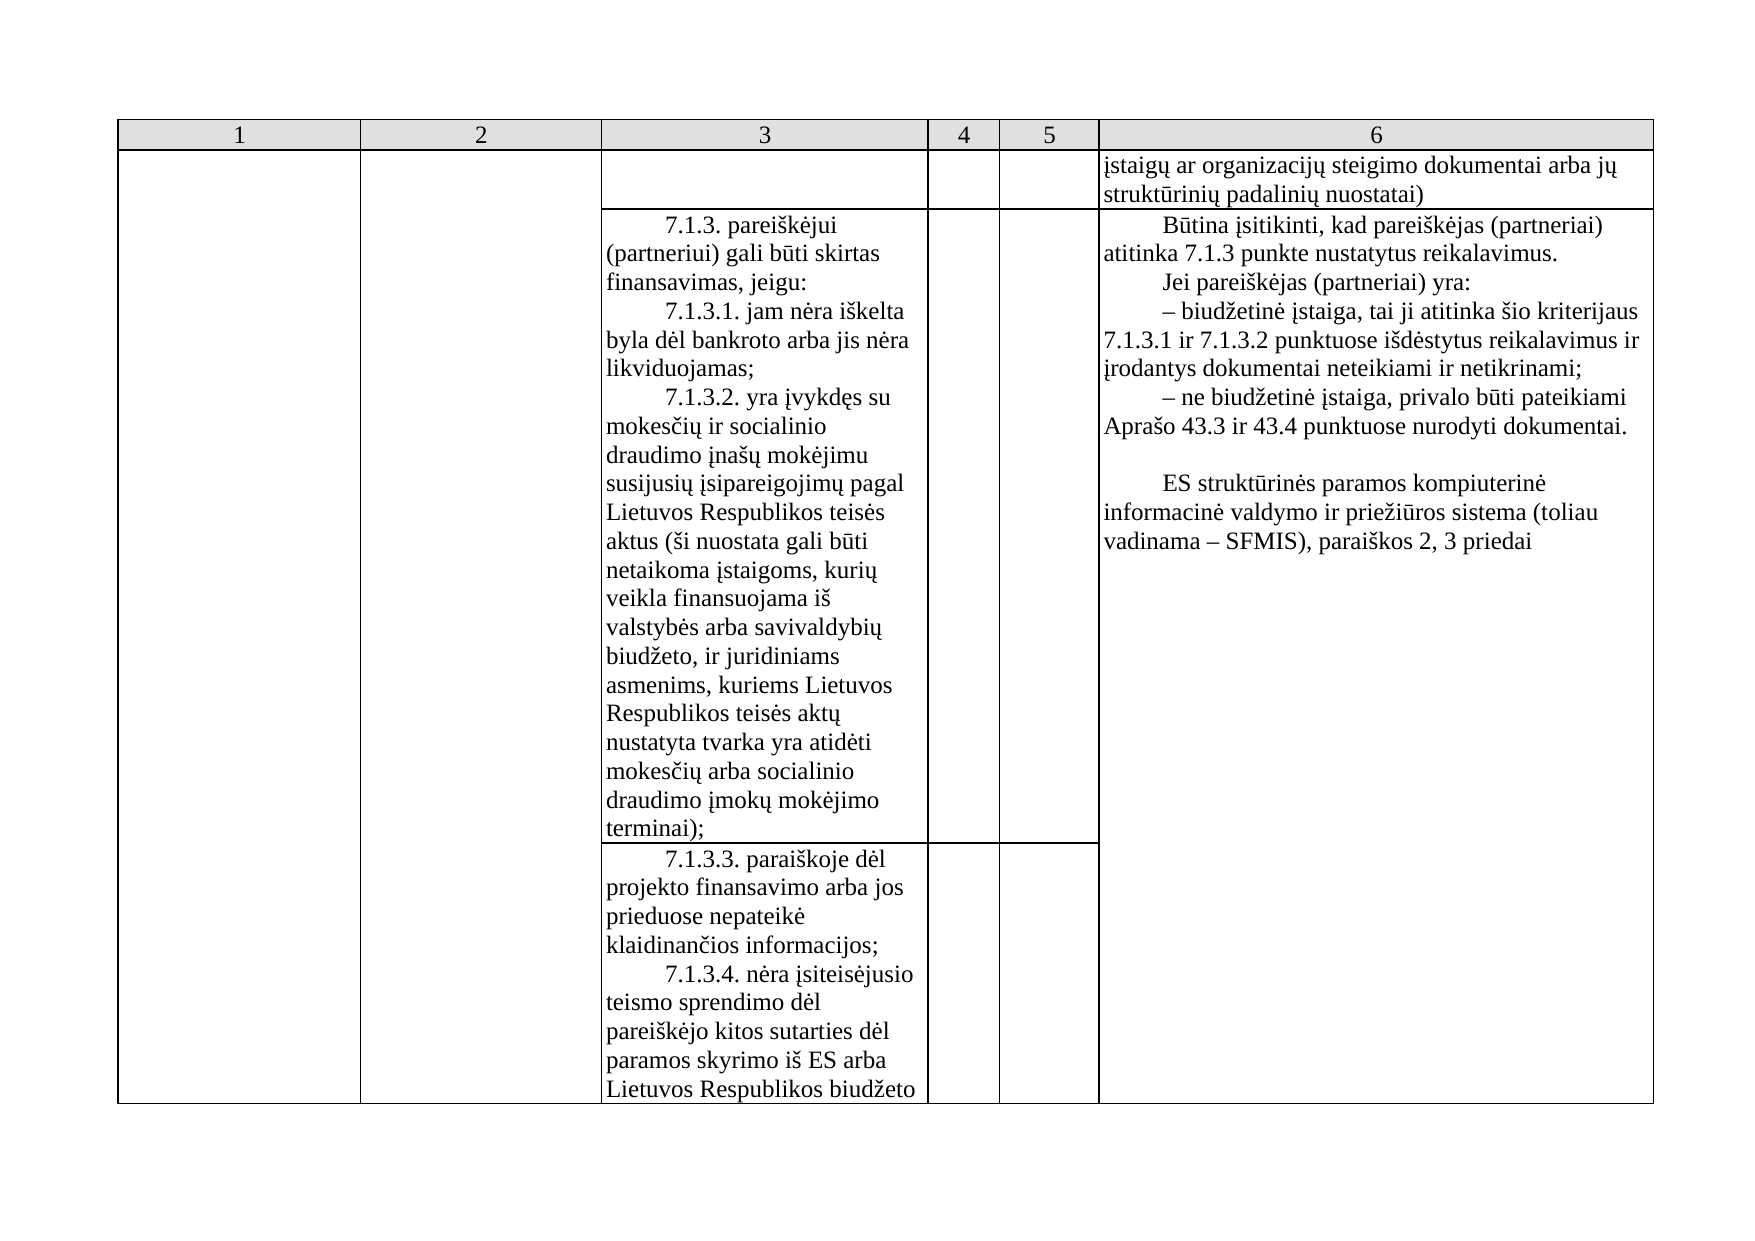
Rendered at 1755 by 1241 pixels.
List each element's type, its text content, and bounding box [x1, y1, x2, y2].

table_cell 7.1.3. pareiškėjui (partneriui) gali būti skirtas finansavimas, jeigu: 7.1.3.1. jam nėra iškelta byla dėl bankroto arba jis nėra likviduojamas; 7.1.3.2. yra įvykdęs su mokesčių ir socialinio draudimo įnašų mokėjimu susijusių įsipareigojimų pagal Lietuvos Respublikos teisės aktus (ši nuostata gali būti netaikoma įstaigoms, kurių veikla finansuojama iš valstybės arba savivaldybių biudžeto, ir juridiniams asmenims, kuriems Lietuvos Respublikos teisės aktų nustatyta tvarka yra atidėti mokesčių arba socialinio draudimo įmokų mokėjimo terminai); [602, 210, 927, 842]
table_cell [1000, 844, 1098, 1102]
table_cell [361, 151, 601, 1102]
table_cell įstaigų ar organizacijų steigimo dokumentai arba jų struktūrinių padalinių nuostatai) [1100, 151, 1653, 208]
table_header 4 [929, 120, 999, 149]
table_cell [602, 151, 927, 208]
table_header 6 [1100, 120, 1653, 149]
table_header 2 [361, 120, 601, 149]
table_header 5 [1000, 120, 1098, 149]
table_cell [119, 151, 360, 1102]
table_cell Būtina įsitikinti, kad pareiškėjas (partneriai) atitinka 7.1.3 punkte nustatytus reikalavimus. Jei pareiškėjas (partneriai) yra: – biudžetinė įstaiga, tai ji atitinka šio kriterijaus 7.1.3.1 ir 7.1.3.2 punktuose išdėstytus reikalavimus ir įrodantys dokumentai neteikiami ir netikrinami; – ne biudžetinė įstaiga, privalo būti pateikiami Aprašo 43.3 ir 43.4 punktuose nurodyti dokumentai. ES struktūrinės paramos kompiuterinė informacinė valdymo ir priežiūros sistema (toliau vadinama – SFMIS), paraiškos 2, 3 priedai [1100, 210, 1653, 1102]
table_cell [929, 844, 999, 1102]
table_header 3 [602, 120, 927, 149]
table_cell [929, 210, 999, 842]
table_cell [1000, 210, 1098, 842]
table_cell 7.1.3.3. paraiškoje dėl projekto finansavimo arba jos prieduose nepateikė klaidinančios informacijos; 7.1.3.4. nėra įsiteisėjusio teismo sprendimo dėl pareiškėjo kitos sutarties dėl paramos skyrimo iš ES arba Lietuvos Respublikos biudžeto [602, 844, 927, 1102]
table_cell [1000, 151, 1098, 208]
table_cell [929, 151, 999, 208]
table_header 1 [119, 120, 360, 149]
